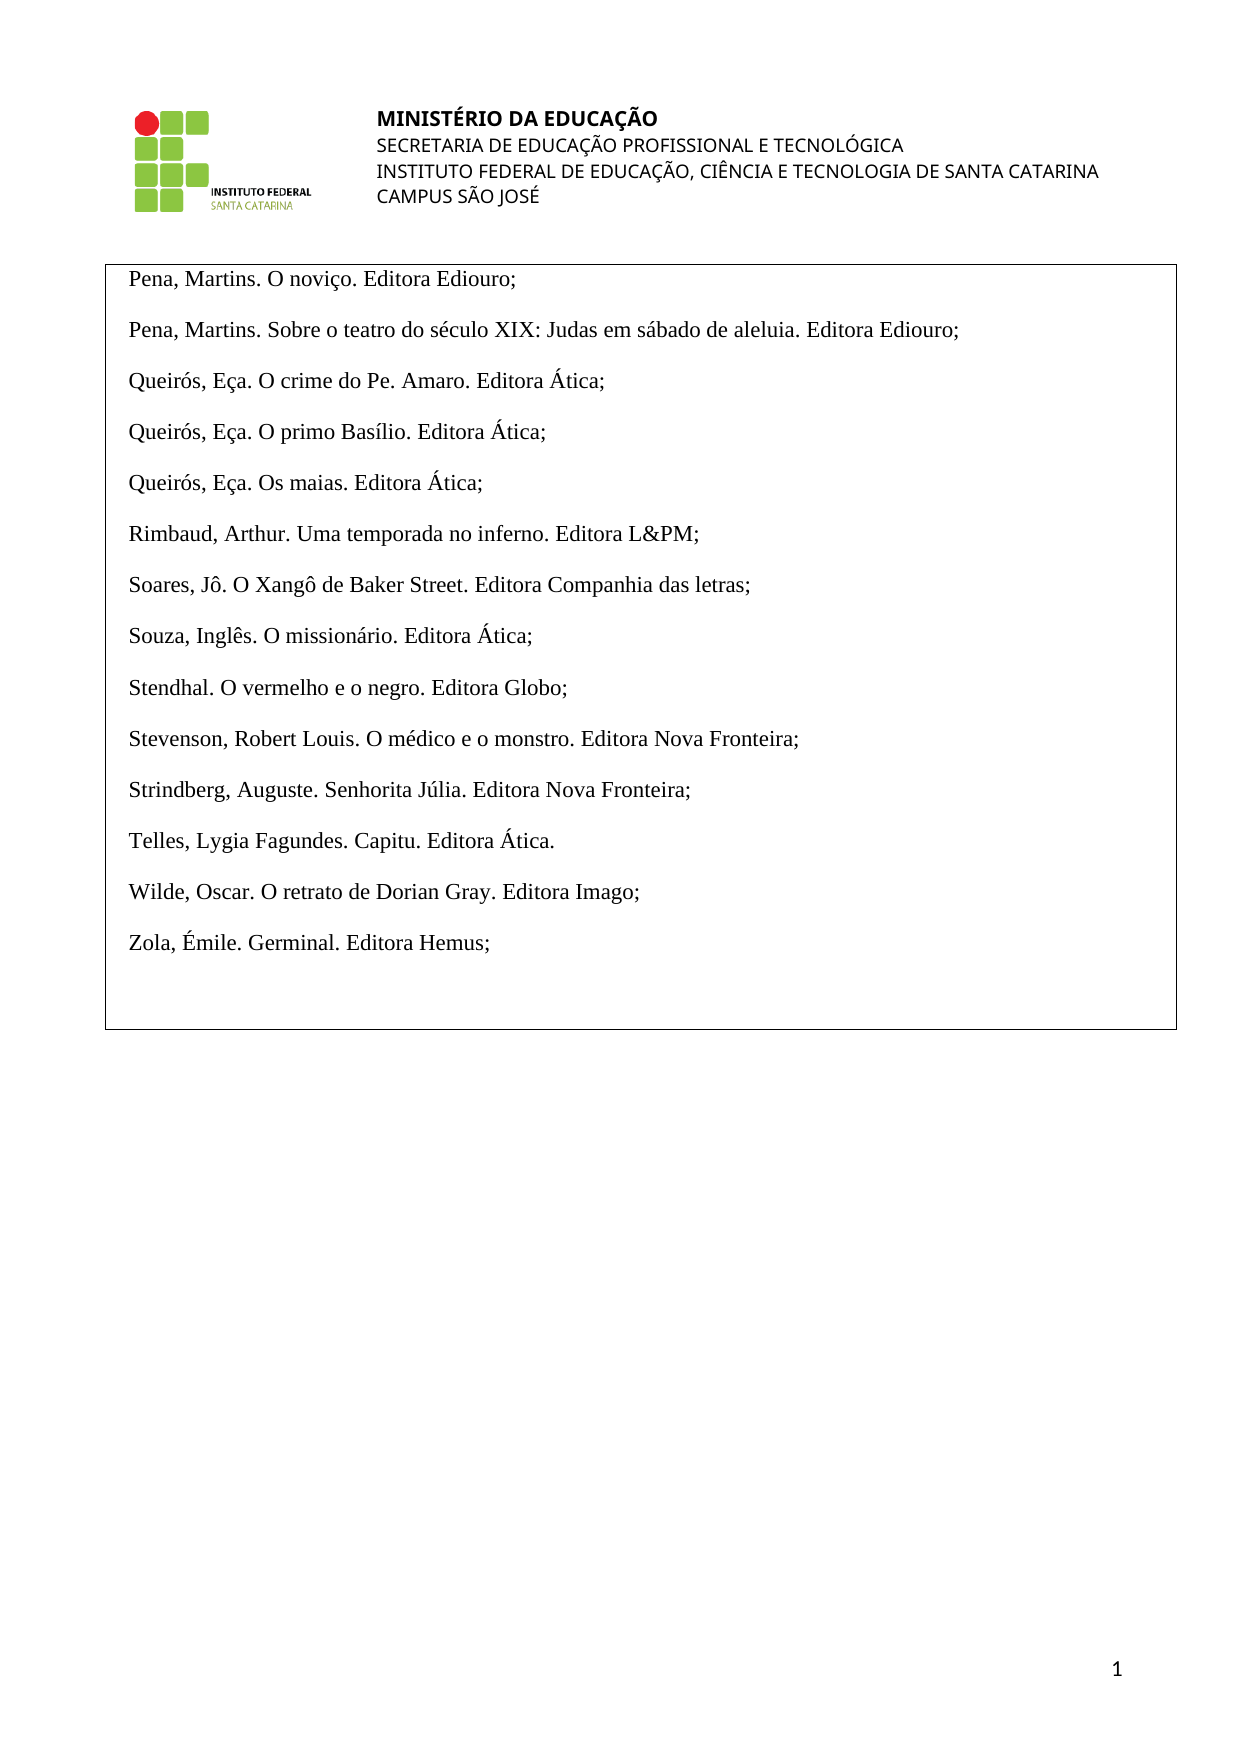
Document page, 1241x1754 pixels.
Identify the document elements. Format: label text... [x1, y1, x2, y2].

table_cell Pena, Martins. O noviço. Editora Ediouro; Pena, Martins. Sobre o teatro do século XIX: Judas em sábado de aleluia. Editora Ediouro; Queirós, Eça. O crime do Pe. Amaro. Editora Ática; Queirós, Eça. O primo Basílio. Editora Ática; Queirós, Eça. Os maias. Editora Ática; Rimbaud, Arthur. Uma temporada no inferno. Editora L&PM; Soares, Jô. O Xangô de Baker Street. Editora Companhia das letras; Souza, Inglês. O missionário. Editora Ática; Stendhal. O vermelho e o negro. Editora Globo; Stevenson, Robert Louis. O médico e o monstro. Editora Nova Fronteira; Strindberg, Auguste. Senhorita Júlia. Editora Nova Fronteira; Telles, Lygia Fagundes. Capitu. Editora Ática. Wilde, Oscar. O retrato de Dorian Gray. Editora Imago; Zola, Émile. Germinal. Editora Hemus; [106, 265, 1176, 1029]
picture [134, 111, 312, 212]
